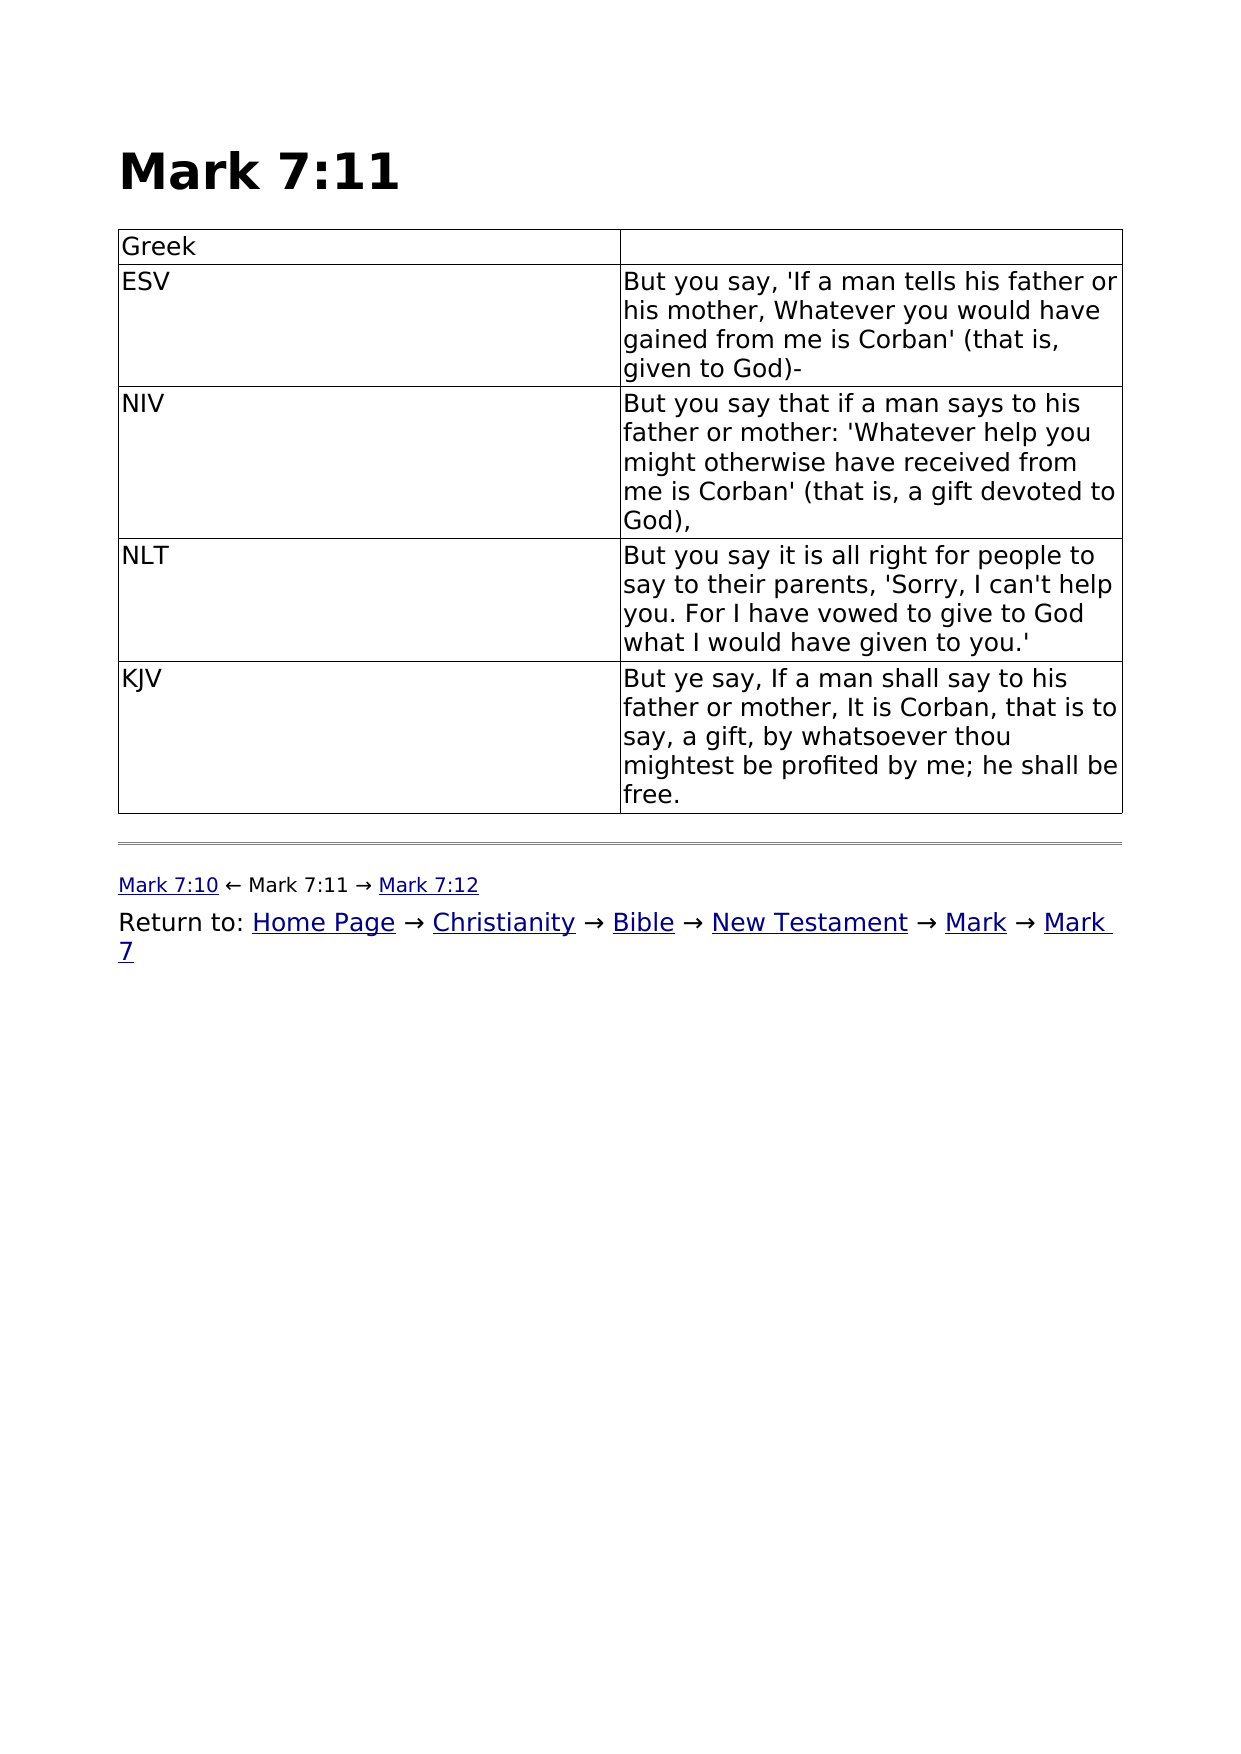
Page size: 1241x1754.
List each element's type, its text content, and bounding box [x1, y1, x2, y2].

text Return to: Home Page → Christianity → Bible → New Testament → Mark → Mark 7 [118, 908, 1122, 966]
table_cell NIV [119, 387, 620, 538]
table_cell But you say that if a man says to his father or mother: 'Whatever help you might otherwise have received from me is Corban' (that is, a gift devoted to God), [621, 387, 1122, 538]
table_cell NLT [119, 539, 620, 661]
table_cell ESV [119, 265, 620, 386]
table_cell But you say it is all right for people to say to their parents, 'Sorry, I can't help you. For I have vowed to give to God what I would have given to you.' [621, 539, 1122, 661]
table_cell KJV [119, 662, 620, 812]
subtitle Mark 7:11 [118, 143, 1122, 201]
text Mark 7:10 ← Mark 7:11 → Mark 7:12 [118, 874, 1122, 908]
table_header [621, 230, 1122, 264]
table_cell But you say, 'If a man tells his father or his mother, Whatever you would have gained from me is Corban' (that is, given to God)- [621, 265, 1122, 386]
table_header Greek [119, 230, 620, 264]
table_cell But ye say, If a man shall say to his father or mother, It is Corban, that is to say, a gift, by whatsoever thou mightest be profited by me; he shall be free. [621, 662, 1122, 812]
